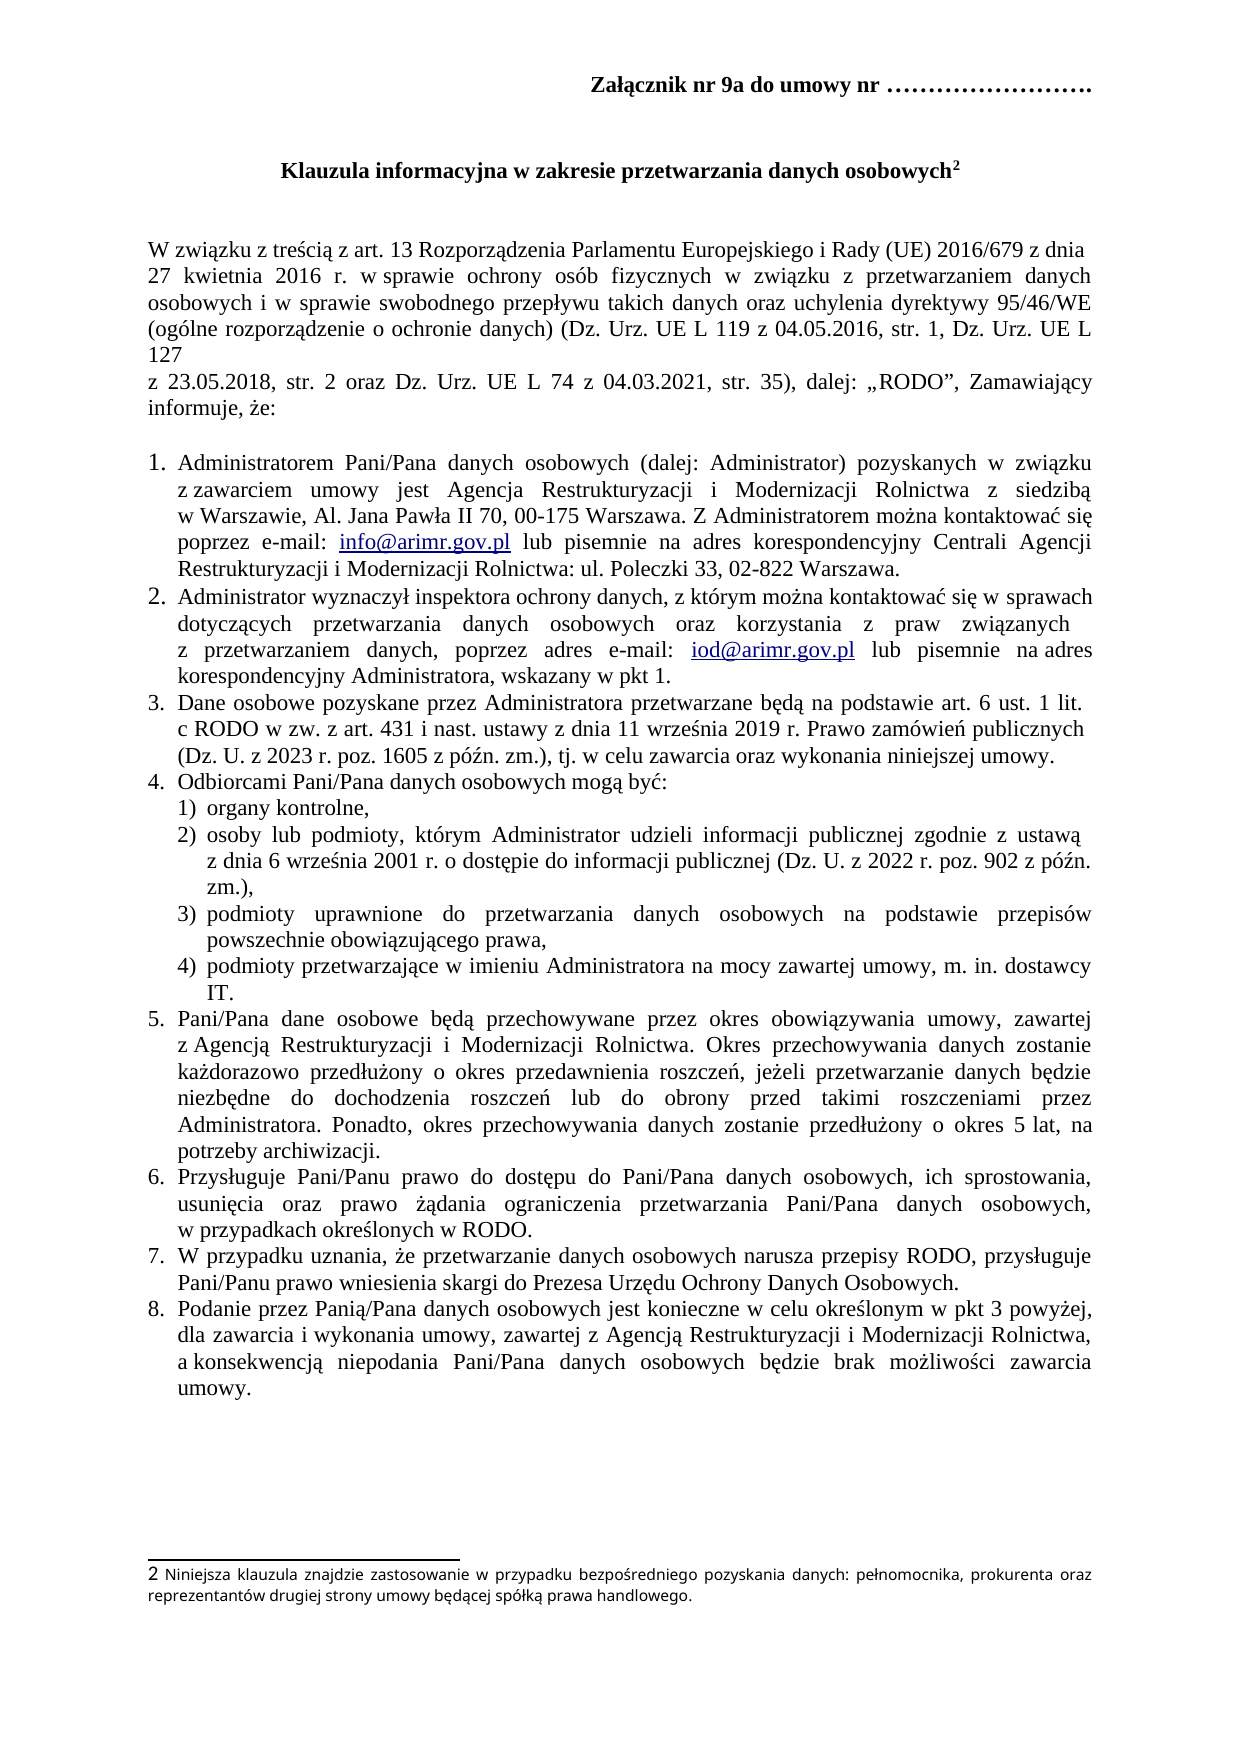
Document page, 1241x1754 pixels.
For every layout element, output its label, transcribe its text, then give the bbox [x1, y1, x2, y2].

list osoby lub podmioty, którym Administrator udzieli informacji publicznej zgodnie z ustawą z dnia 6 września 2001 r. o dostępie do informacji publicznej (Dz. U. z 2022 r. poz. 902 z późn. zm.), [177, 821, 1093, 900]
list W przypadku uznania, że przetwarzanie danych osobowych narusza przepisy RODO, przysługuje Pani/Panu prawo wniesienia skargi do Prezesa Urzędu Ochrony Danych Osobowych. [148, 1242, 1093, 1295]
list podmioty przetwarzające w imieniu Administratora na mocy zawartej umowy, m. in. dostawcy IT. [177, 952, 1093, 1005]
list Podanie przez Panią/Pana danych osobowych jest konieczne w celu określonym w pkt 3 powyżej, dla zawarcia i wykonania umowy, zawartej z Agencją Restrukturyzacji i Modernizacji Rolnictwa, a konsekwencją niepodania Pani/Pana danych osobowych będzie brak możliwości zawarcia umowy. [148, 1295, 1093, 1401]
list Administratorem Pani/Pana danych osobowych (dalej: Administrator) pozyskanych w związku z zawarciem umowy jest Agencja Restrukturyzacji i Modernizacji Rolnictwa z siedzibą w Warszawie, Al. Jana Pawła II 70, 00-175 Warszawa. Z Administratorem można kontaktować się poprzez e-mail: info@arimr.gov.pl lub pisemnie na adres korespondencyjny Centrali Agencji Restrukturyzacji i Modernizacji Rolnictwa: ul. Poleczki 33, 02-822 Warszawa. [148, 447, 1093, 581]
subtitle Załącznik nr 9a do umowy nr ……………………. [148, 69, 1093, 98]
list Przysługuje Pani/Panu prawo do dostępu do Pani/Pana danych osobowych, ich sprostowania, usunięcia oraz prawo żądania ograniczenia przetwarzania Pani/Pana danych osobowych, w przypadkach określonych w RODO. [148, 1163, 1093, 1242]
list Dane osobowe pozyskane przez Administratora przetwarzane będą na podstawie art. 6 ust. 1 lit. c RODO w zw. z art. 431 i nast. ustawy z dnia 11 września 2019 r. Prawo zamówień publicznych (Dz. U. z 2023 r. poz. 1605 z późn. zm.), tj. w celu zawarcia oraz wykonania niniejszej umowy. [148, 689, 1093, 768]
list Odbiorcami Pani/Pana danych osobowych mogą być: [148, 768, 1093, 794]
text Klauzula informacyjna w zakresie przetwarzania danych osobowych [148, 157, 1093, 183]
list organy kontrolne, [177, 794, 1093, 821]
list podmioty uprawnione do przetwarzania danych osobowych na podstawie przepisów powszechnie obowiązującego prawa, [177, 900, 1093, 952]
text W związku z treścią z art. 13 Rozporządzenia Parlamentu Europejskiego i Rady (UE) 2016/679 z dnia 27 kwietnia 2016 r. w sprawie ochrony osób fizycznych w związku z przetwarzaniem danych osobowych i w sprawie swobodnego przepływu takich danych oraz uchylenia dyrektywy 95/46/WE (ogólne rozporządzenie o ochronie danych) (Dz. Urz. UE L 119 z 04.05.2016, str. 1, Dz. Urz. UE L 127 z 23.05.2018, str. 2 oraz Dz. Urz. UE L 74 z 04.03.2021, str. 35), dalej: „RODO”, Zamawiający informuje, że: [148, 236, 1093, 421]
text Niniejsza klauzula znajdzie zastosowanie w przypadku bezpośredniego pozyskania danych: pełnomocnika, prokurenta oraz reprezentantów drugiej strony umowy będącej spółką prawa handlowego. [148, 1560, 1093, 1606]
list Pani/Pana dane osobowe będą przechowywane przez okres obowiązywania umowy, zawartej z Agencją Restrukturyzacji i Modernizacji Rolnictwa. Okres przechowywania danych zostanie każdorazowo przedłużony o okres przedawnienia roszczeń, jeżeli przetwarzanie danych będzie niezbędne do dochodzenia roszczeń lub do obrony przed takimi roszczeniami przez Administratora. Ponadto, okres przechowywania danych zostanie przedłużony o okres 5 lat, na potrzeby archiwizacji. [148, 1005, 1093, 1163]
list Administrator wyznaczył inspektora ochrony danych, z którym można kontaktować się w sprawach dotyczących przetwarzania danych osobowych oraz korzystania z praw związanych z przetwarzaniem danych, poprzez adres e-mail: iod@arimr.gov.pl lub pisemnie na adres korespondencyjny Administratora, wskazany w pkt 1. [148, 581, 1093, 689]
